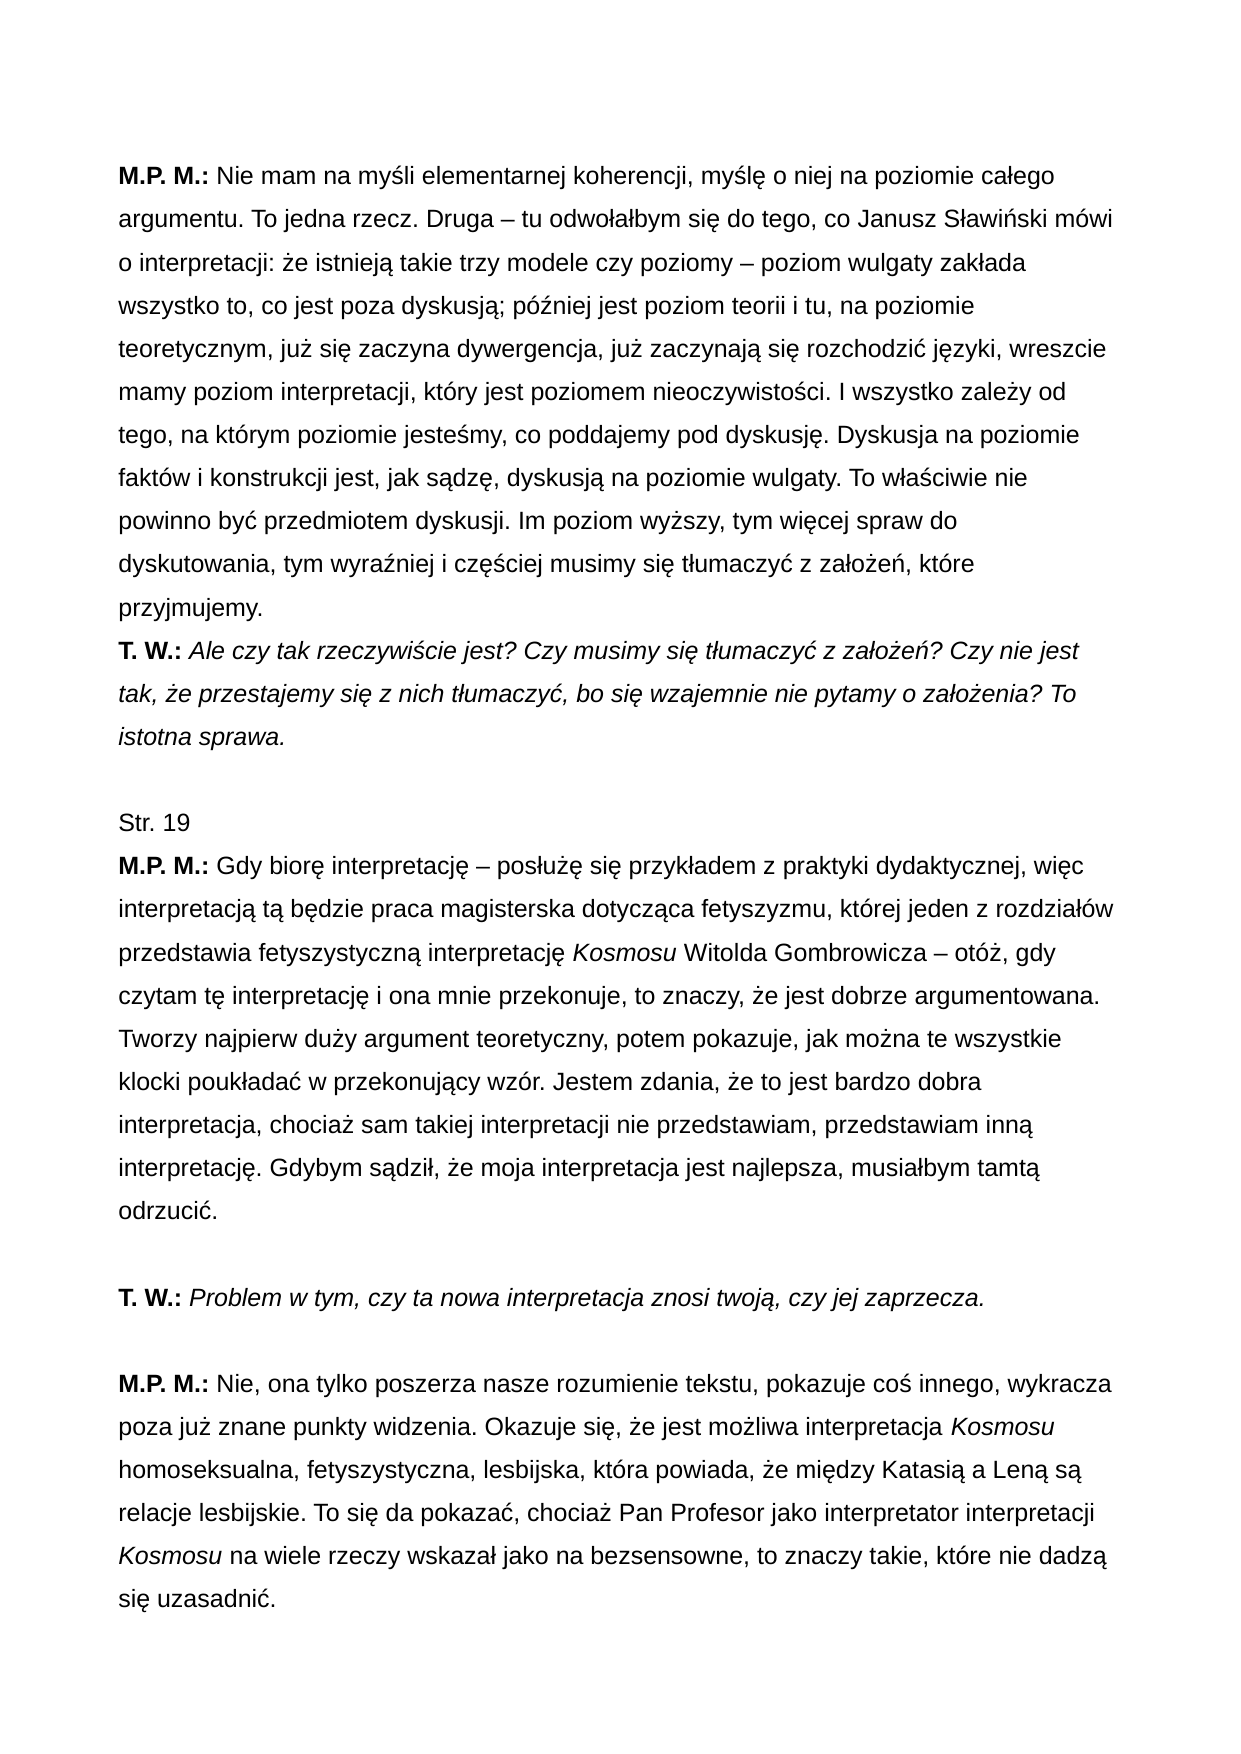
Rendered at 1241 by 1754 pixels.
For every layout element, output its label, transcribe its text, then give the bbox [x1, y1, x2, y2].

text T. W.: Problem w tym, czy ta nowa interpretacja znosi twoją, czy jej zaprzecza. [118, 1282, 1122, 1311]
text M.P. M.: Nie mam na myśli elementarnej koherencji, myślę o niej na poziomie całego argumentu. To jedna rzecz. Druga – tu odwołałbym się do tego, co Janusz Sławiński mówi o interpretacji: że istnieją takie trzy modele czy poziomy – poziom wulgaty zakłada wszystko to, co jest poza dyskusją; później jest poziom teorii i tu, na poziomie teoretycznym, już się zaczyna dywergencja, już zaczynają się rozchodzić języki, wreszcie mamy poziom interpretacji, który jest poziomem nieoczywistości. I wszystko zależy od tego, na którym poziomie jesteśmy, co poddajemy pod dyskusję. Dyskusja na poziomie faktów i konstrukcji jest, jak sądzę, dyskusją na poziomie wulgaty. To właściwie nie powinno być przedmiotem dyskusji. Im poziom wyższy, tym więcej spraw do dyskutowania, tym wyraźniej i częściej musimy się tłumaczyć z założeń, które przyjmujemy. [118, 161, 1122, 621]
text M.P. M.: Gdy biorę interpretację – posłużę się przykładem z praktyki dydaktycznej, więc interpretacją tą będzie praca magisterska dotycząca fetyszyzmu, której jeden z rozdziałów przedstawia fetyszystyczną interpretację Kosmosu Witolda Gombrowicza – otóż, gdy czytam tę interpretację i ona mnie przekonuje, to znaczy, że jest dobrze argumentowana. Tworzy najpierw duży argument teoretyczny, potem pokazuje, jak można te wszystkie klocki poukładać w przekonujący wzór. Jestem zdania, że to jest bardzo dobra interpretacja, chociaż sam takiej interpretacji nie przedstawiam, przedstawiam inną interpretację. Gdybym sądził, że moja interpretacja jest najlepsza, musiałbym tamtą odrzucić. [118, 851, 1122, 1225]
text T. W.: Ale czy tak rzeczywiście jest? Czy musimy się tłumaczyć z założeń? Czy nie jest tak, że przestajemy się z nich tłumaczyć, bo się wzajemnie nie pytamy o założenia? To istotna sprawa. [118, 636, 1122, 751]
text M.P. M.: Nie, ona tylko poszerza nasze rozumienie tekstu, pokazuje coś innego, wykracza poza już znane punkty widzenia. Okazuje się, że jest możliwa interpretacja Kosmosu homoseksualna, fetyszystyczna, lesbijska, która powiada, że między Katasią a Leną są relacje lesbijskie. To się da pokazać, chociaż Pan Profesor jako interpretator interpretacji Kosmosu na wiele rzeczy wskazał jako na bezsensowne, to znaczy takie, które nie dadzą się uzasadnić. [118, 1369, 1122, 1613]
text Str. 19 [118, 808, 1122, 837]
